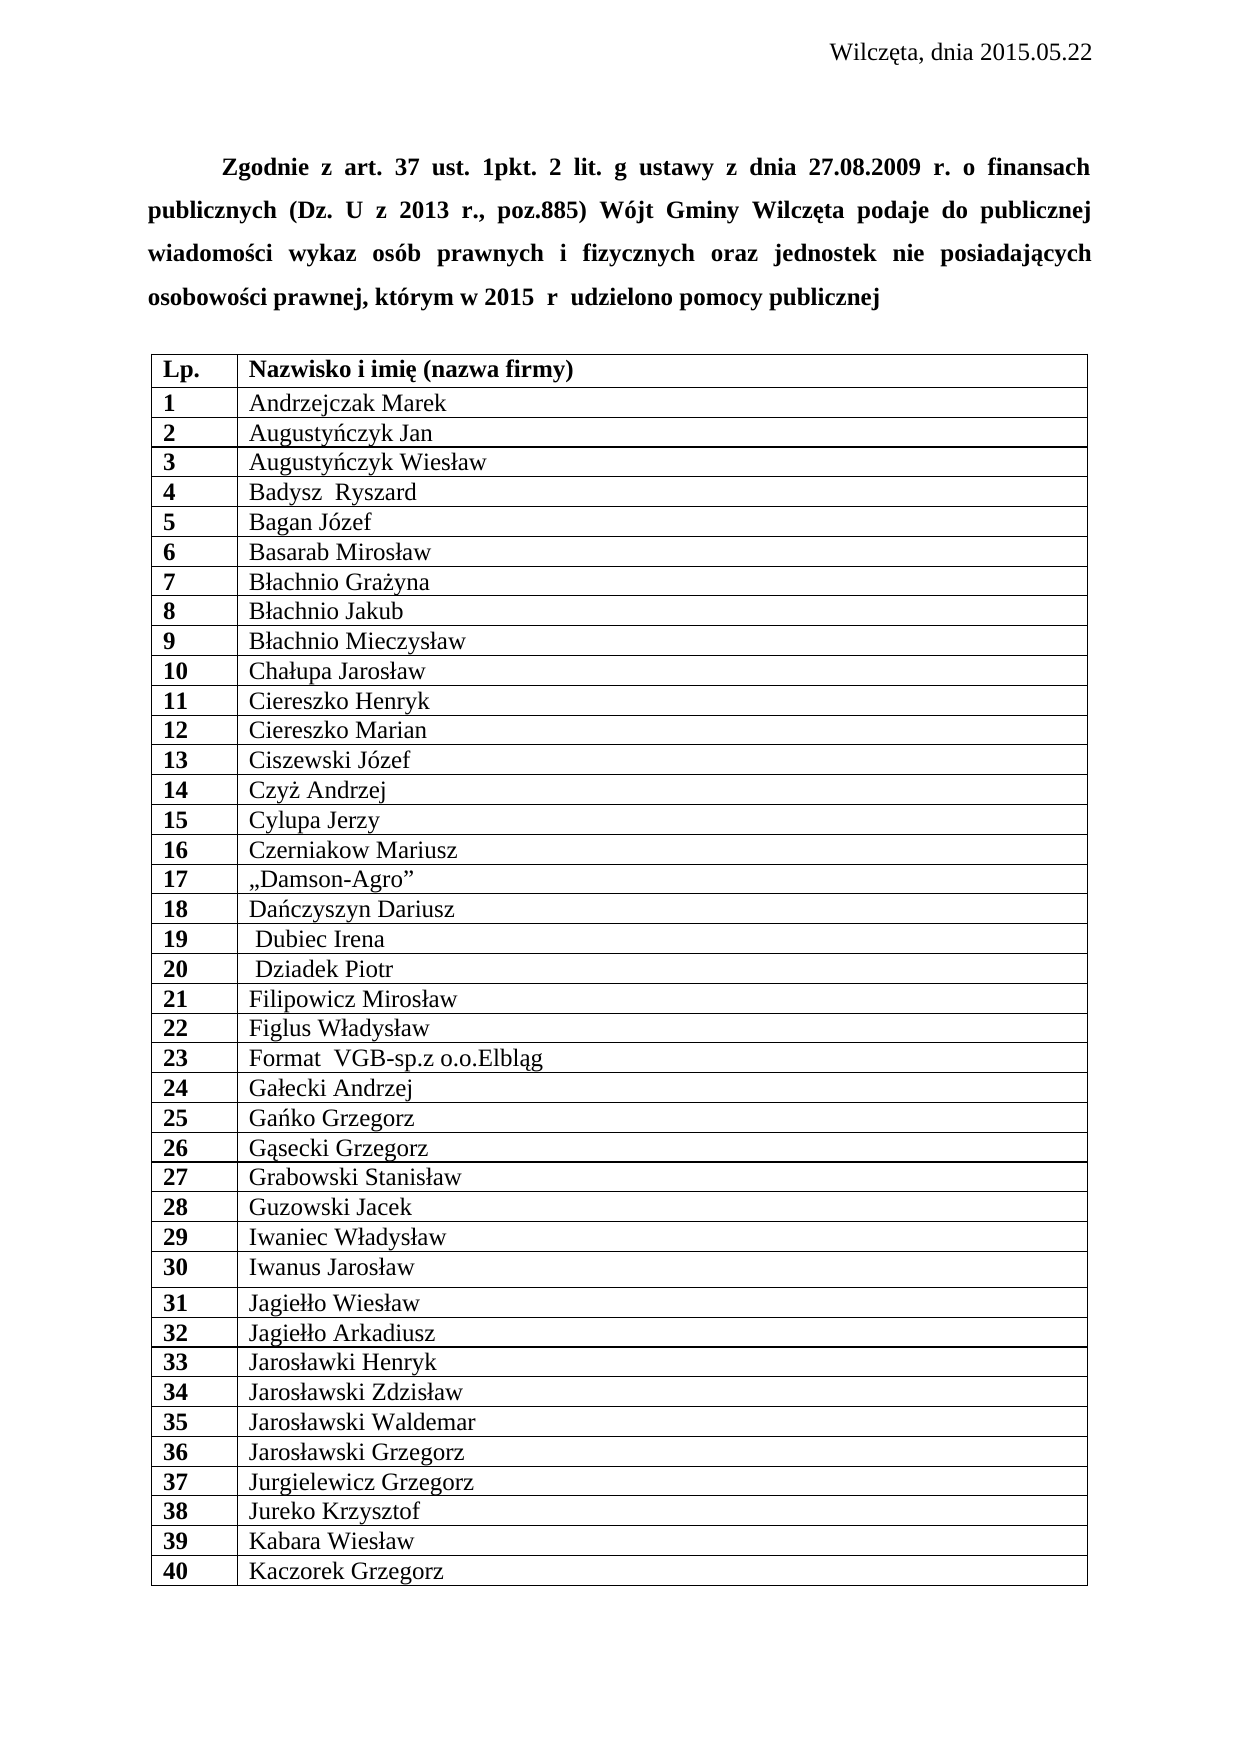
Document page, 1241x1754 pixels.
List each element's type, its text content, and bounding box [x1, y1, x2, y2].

table_cell 14 [152, 775, 237, 804]
table_cell 20 [152, 954, 237, 983]
table_cell Ciereszko Henryk [238, 686, 1087, 714]
text Zgodnie z art. 37 ust. 1pkt. 2 lit. g ustawy z dnia 27.08.2009 r. o finansach publicznych (Dz. U z 2013 r., poz.885) Wójt Gminy Wilczęta podaje do publicznej wiadomości wykaz osób prawnych i fizycznych oraz jednostek nie posiadających osobowości prawnej, którym w 2015 r udzielono pomocy publicznej [148, 152, 1092, 310]
table_cell 13 [152, 745, 237, 774]
table_cell 27 [152, 1163, 237, 1191]
table_cell 38 [152, 1496, 237, 1525]
table_header Lp. [152, 355, 237, 387]
table_cell Kabara Wiesław [238, 1526, 1087, 1555]
table_cell Augustyńczyk Wiesław [238, 448, 1087, 476]
table_cell Błachnio Jakub [238, 596, 1087, 625]
table_cell 8 [152, 596, 237, 625]
table_cell Czerniakow Mariusz [238, 835, 1087, 863]
table_cell Iwanus Jarosław [238, 1252, 1087, 1287]
table_cell 25 [152, 1103, 237, 1132]
table_cell 2 [152, 418, 237, 446]
table_cell 6 [152, 537, 237, 566]
table_cell Chałupa Jarosław [238, 656, 1087, 685]
table_cell Dziadek Piotr [238, 954, 1087, 983]
table_cell Jarosławski Waldemar [238, 1407, 1087, 1436]
table_cell Dańczyszyn Dariusz [238, 894, 1087, 923]
table_cell Jagiełło Wiesław [238, 1288, 1087, 1317]
table_cell 5 [152, 507, 237, 536]
table_cell 3 [152, 448, 237, 476]
table_cell 28 [152, 1192, 237, 1221]
table_header Nazwisko i imię (nazwa firmy) [238, 355, 1087, 387]
table_cell Cylupa Jerzy [238, 805, 1087, 834]
table_cell 17 [152, 865, 237, 893]
table_cell Gąsecki Grzegorz [238, 1133, 1087, 1161]
table_cell Jurgielewicz Grzegorz [238, 1467, 1087, 1495]
table_cell Kaczorek Grzegorz [238, 1556, 1087, 1585]
table_cell 22 [152, 1014, 237, 1042]
table_cell 12 [152, 716, 237, 744]
table_cell Błachnio Mieczysław [238, 626, 1087, 655]
table_cell Gałecki Andrzej [238, 1073, 1087, 1102]
table_cell 21 [152, 984, 237, 1012]
table_cell 18 [152, 894, 237, 923]
table_cell 7 [152, 567, 237, 595]
table_cell 33 [152, 1348, 237, 1376]
table_cell 32 [152, 1318, 237, 1346]
table_cell 40 [152, 1556, 237, 1585]
table_cell Dubiec Irena [238, 924, 1087, 953]
table_cell 26 [152, 1133, 237, 1161]
table_cell Andrzejczak Marek [238, 388, 1087, 417]
table_cell 10 [152, 656, 237, 685]
table_cell Basarab Mirosław [238, 537, 1087, 566]
table_cell 16 [152, 835, 237, 863]
table_cell 1 [152, 388, 237, 417]
table_cell 15 [152, 805, 237, 834]
table_cell 36 [152, 1437, 237, 1466]
table_cell Iwaniec Władysław [238, 1222, 1087, 1251]
table_cell Jarosławski Zdzisław [238, 1377, 1087, 1406]
table_cell Jarosławki Henryk [238, 1348, 1087, 1376]
table_cell Jagiełło Arkadiusz [238, 1318, 1087, 1346]
table_cell Gańko Grzegorz [238, 1103, 1087, 1132]
table_cell Grabowski Stanisław [238, 1163, 1087, 1191]
table_cell 24 [152, 1073, 237, 1102]
table_cell Jureko Krzysztof [238, 1496, 1087, 1525]
table_cell Augustyńczyk Jan [238, 418, 1087, 446]
table_cell 30 [152, 1252, 237, 1287]
table_cell Ciszewski Józef [238, 745, 1087, 774]
table_cell Jarosławski Grzegorz [238, 1437, 1087, 1466]
table_cell Format VGB-sp.z o.o.Elbląg [238, 1043, 1087, 1072]
table_cell 39 [152, 1526, 237, 1555]
table_cell Guzowski Jacek [238, 1192, 1087, 1221]
text Wilczęta, dnia 2015.05.22 [148, 37, 1092, 66]
table_cell 37 [152, 1467, 237, 1495]
table_cell Czyż Andrzej [238, 775, 1087, 804]
table_cell Badysz Ryszard [238, 477, 1087, 506]
table_cell „Damson-Agro” [238, 865, 1087, 893]
table_cell 35 [152, 1407, 237, 1436]
table_cell 29 [152, 1222, 237, 1251]
table_cell Figlus Władysław [238, 1014, 1087, 1042]
table_cell 11 [152, 686, 237, 714]
table_cell Błachnio Grażyna [238, 567, 1087, 595]
table_cell 31 [152, 1288, 237, 1317]
table_cell 34 [152, 1377, 237, 1406]
table_cell 4 [152, 477, 237, 506]
table_cell Filipowicz Mirosław [238, 984, 1087, 1012]
table_cell 19 [152, 924, 237, 953]
table_cell 23 [152, 1043, 237, 1072]
table_cell Ciereszko Marian [238, 716, 1087, 744]
table_cell Bagan Józef [238, 507, 1087, 536]
table_cell 9 [152, 626, 237, 655]
